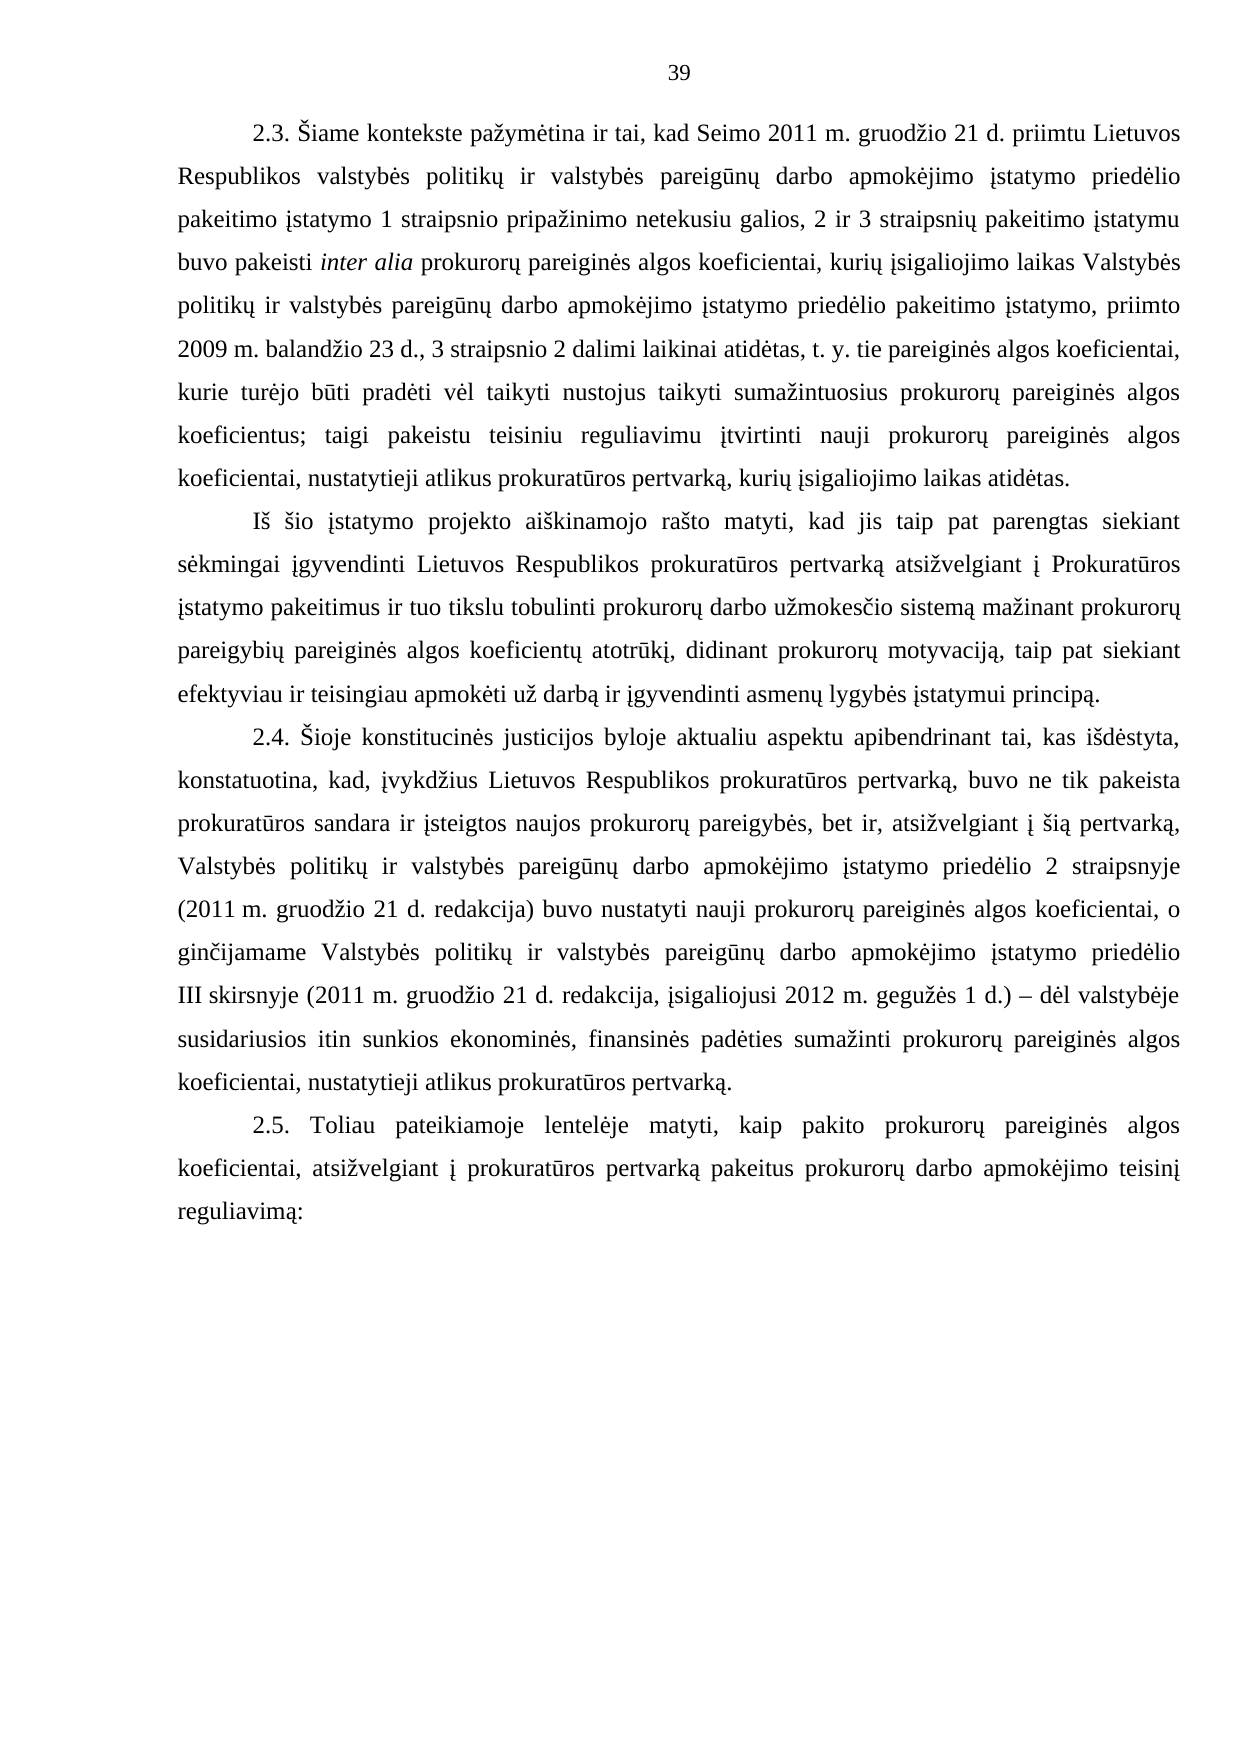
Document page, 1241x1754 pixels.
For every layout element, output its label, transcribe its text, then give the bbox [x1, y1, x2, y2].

text 2.5. Toliau pateikiamoje lentelėje matyti, kaip pakito prokurorų pareiginės algos koeficientai, atsižvelgiant į prokuratūros pertvarką pakeitus prokurorų darbo apmokėjimo teisinį reguliavimą: [177, 1110, 1181, 1225]
text 2.3. Šiame kontekste pažymėtina ir tai, kad Seimo 2011 m. gruodžio 21 d. priimtu Lietuvos Respublikos valstybės politikų ir valstybės pareigūnų darbo apmokėjimo įstatymo priedėlio pakeitimo įstatymo 1 straipsnio pripažinimo netekusiu galios, 2 ir 3 straipsnių pakeitimo įstatymu buvo pakeisti inter alia prokurorų pareiginės algos koeficientai, kurių įsigaliojimo laikas Valstybės politikų ir valstybės pareigūnų darbo apmokėjimo įstatymo priedėlio pakeitimo įstatymo, priimto 2009 m. balandžio 23 d., 3 straipsnio 2 dalimi laikinai atidėtas, t. y. tie pareiginės algos koeficientai, kurie turėjo būti pradėti vėl taikyti nustojus taikyti sumažintuosius prokurorų pareiginės algos koeficientus; taigi pakeistu teisiniu reguliavimu įtvirtinti nauji prokurorų pareiginės algos koeficientai, nustatytieji atlikus prokuratūros pertvarką, kurių įsigaliojimo laikas atidėtas. [177, 118, 1181, 492]
text 2.4. Šioje konstitucinės justicijos byloje aktualiu aspektu apibendrinant tai, kas išdėstyta, konstatuotina, kad, įvykdžius Lietuvos Respublikos prokuratūros pertvarką, buvo ne tik pakeista prokuratūros sandara ir įsteigtos naujos prokurorų pareigybės, bet ir, atsižvelgiant į šią pertvarką, Valstybės politikų ir valstybės pareigūnų darbo apmokėjimo įstatymo priedėlio 2 straipsnyje (2011 m. gruodžio 21 d. redakcija) buvo nustatyti nauji prokurorų pareiginės algos koeficientai, o ginčijamame Valstybės politikų ir valstybės pareigūnų darbo apmokėjimo įstatymo priedėlio III skirsnyje (2011 m. gruodžio 21 d. redakcija, įsigaliojusi 2012 m. gegužės 1 d.) – dėl valstybėje susidariusios itin sunkios ekonominės, finansinės padėties sumažinti prokurorų pareiginės algos koeficientai, nustatytieji atlikus prokuratūros pertvarką. [177, 722, 1181, 1096]
text Iš šio įstatymo projekto aiškinamojo rašto matyti, kad jis taip pat parengtas siekiant sėkmingai įgyvendinti Lietuvos Respublikos prokuratūros pertvarką atsižvelgiant į Prokuratūros įstatymo pakeitimus ir tuo tikslu tobulinti prokurorų darbo užmokesčio sistemą mažinant prokurorų pareigybių pareiginės algos koeficientų atotrūkį, didinant prokurorų motyvaciją, taip pat siekiant efektyviau ir teisingiau apmokėti už darbą ir įgyvendinti asmenų lygybės įstatymui principą. [177, 506, 1181, 707]
